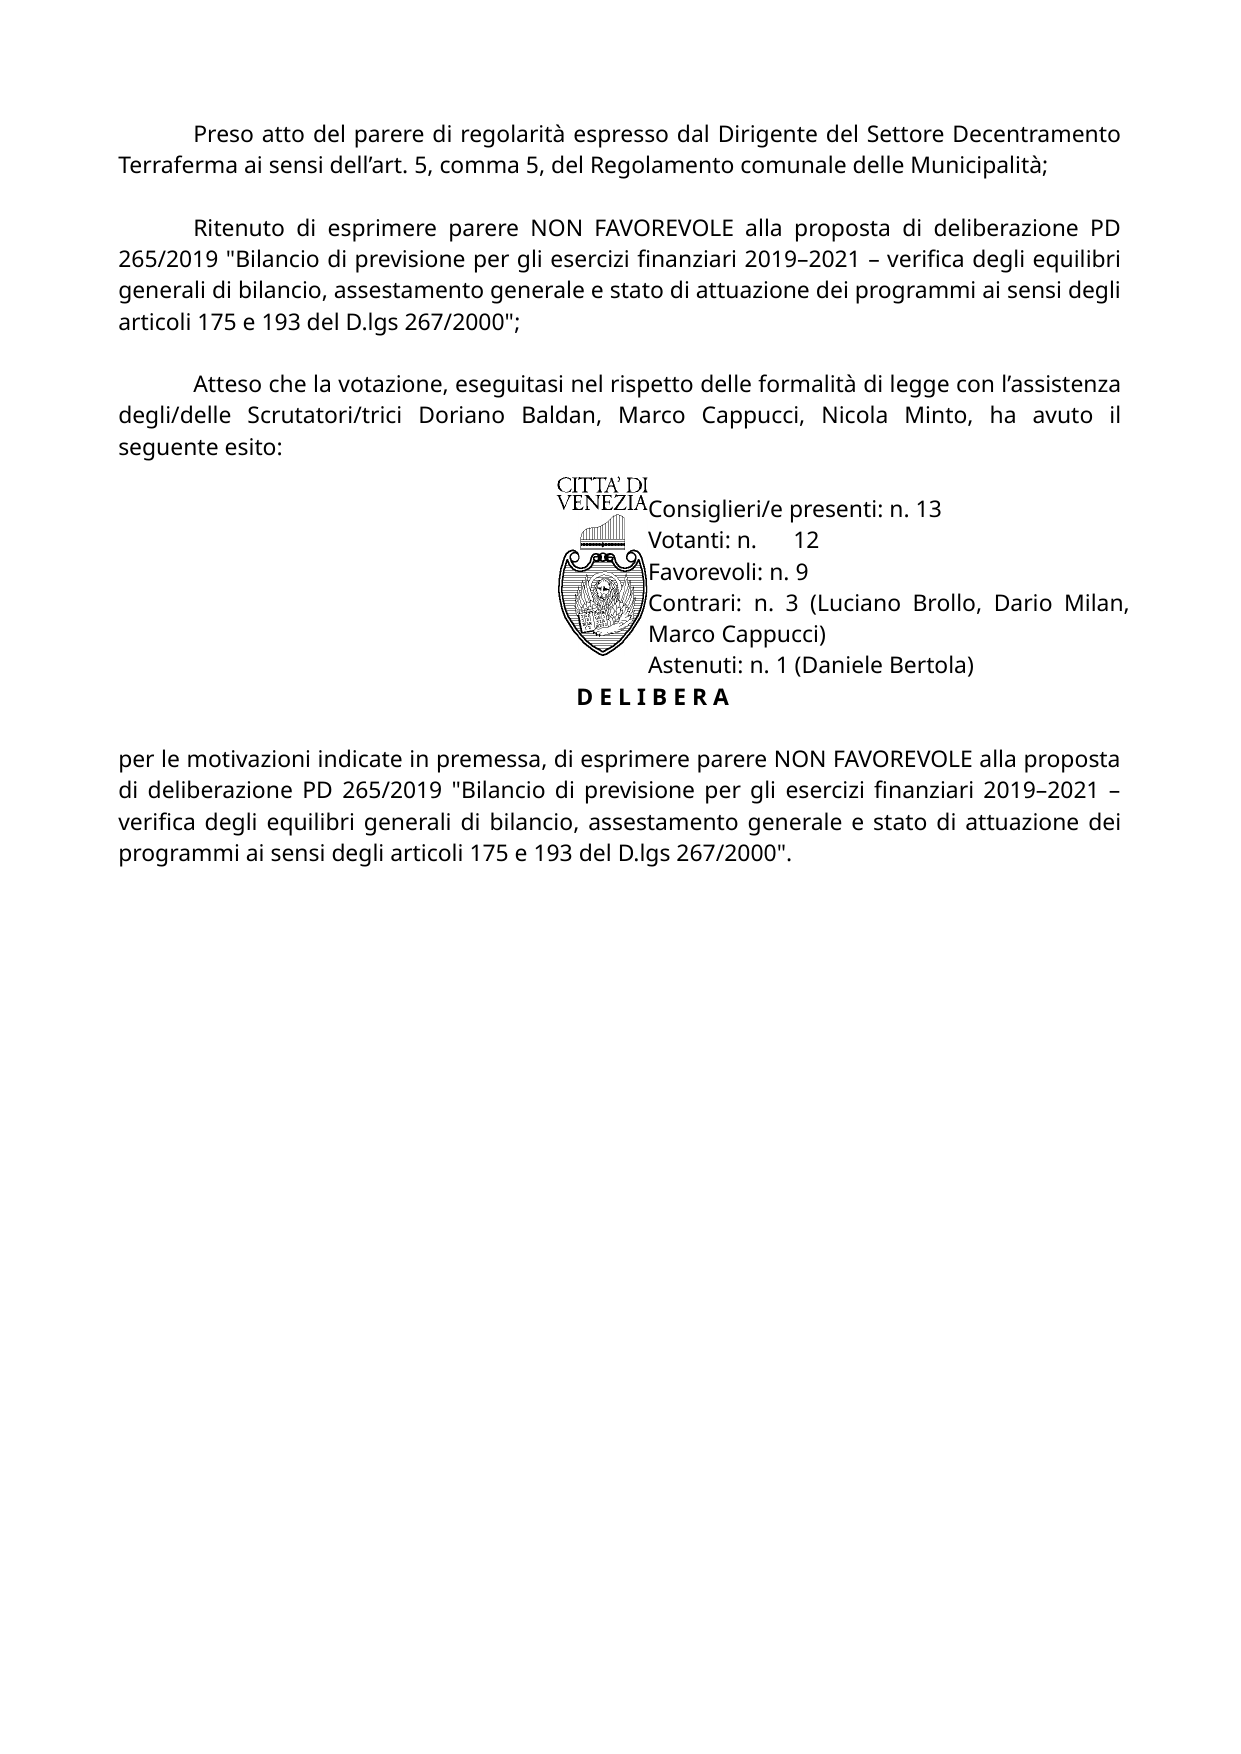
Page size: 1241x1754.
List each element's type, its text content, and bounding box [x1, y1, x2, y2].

text Astenuti: n. 1 (Daniele Bertola) [118, 649, 1131, 681]
text per le motivazioni indicate in premessa, di esprimere parere NON FAVOREVOLE alla proposta di deliberazione PD 265/2019 "Bilancio di previsione per gli esercizi finanziari 2019–2021 – verifica degli equilibri generali di bilancio, assestamento generale e stato di attuazione dei programmi ai sensi degli articoli 175 e 193 del D.lgs 267/2000". [118, 743, 1122, 868]
text [118, 587, 556, 649]
text Ritenuto di esprimere parere NON FAVOREVOLE alla proposta di deliberazione PD 265/2019 "Bilancio di previsione per gli esercizi finanziari 2019–2021 – verifica degli equilibri generali di bilancio, assestamento generale e stato di attuazione dei programmi ai sensi degli articoli 175 e 193 del D.lgs 267/2000"; [118, 212, 1122, 337]
text Contrari: n. 3 (Luciano Brollo, Dario Milan, Marco Cappucci) [648, 587, 1131, 649]
text Votanti: n. 12 [648, 524, 1131, 556]
text [118, 556, 556, 587]
text [118, 493, 556, 524]
text D E L I B E R A [118, 681, 1131, 712]
text Consiglieri/e presenti: n. 13 [648, 493, 1131, 524]
text Favorevoli: n. 9 [648, 556, 1131, 587]
text [118, 524, 556, 556]
text Preso atto del parere di regolarità espresso dal Dirigente del Settore Decentramento Terraferma ai sensi dell’art. 5, comma 5, del Regolamento comunale delle Municipalità; [118, 118, 1122, 181]
text Atteso che la votazione, eseguitasi nel rispetto delle formalità di legge con l’assistenza degli/delle Scrutatori/trici Doriano Baldan, Marco Cappucci, Nicola Minto, ha avuto il seguente esito: [118, 368, 1122, 462]
